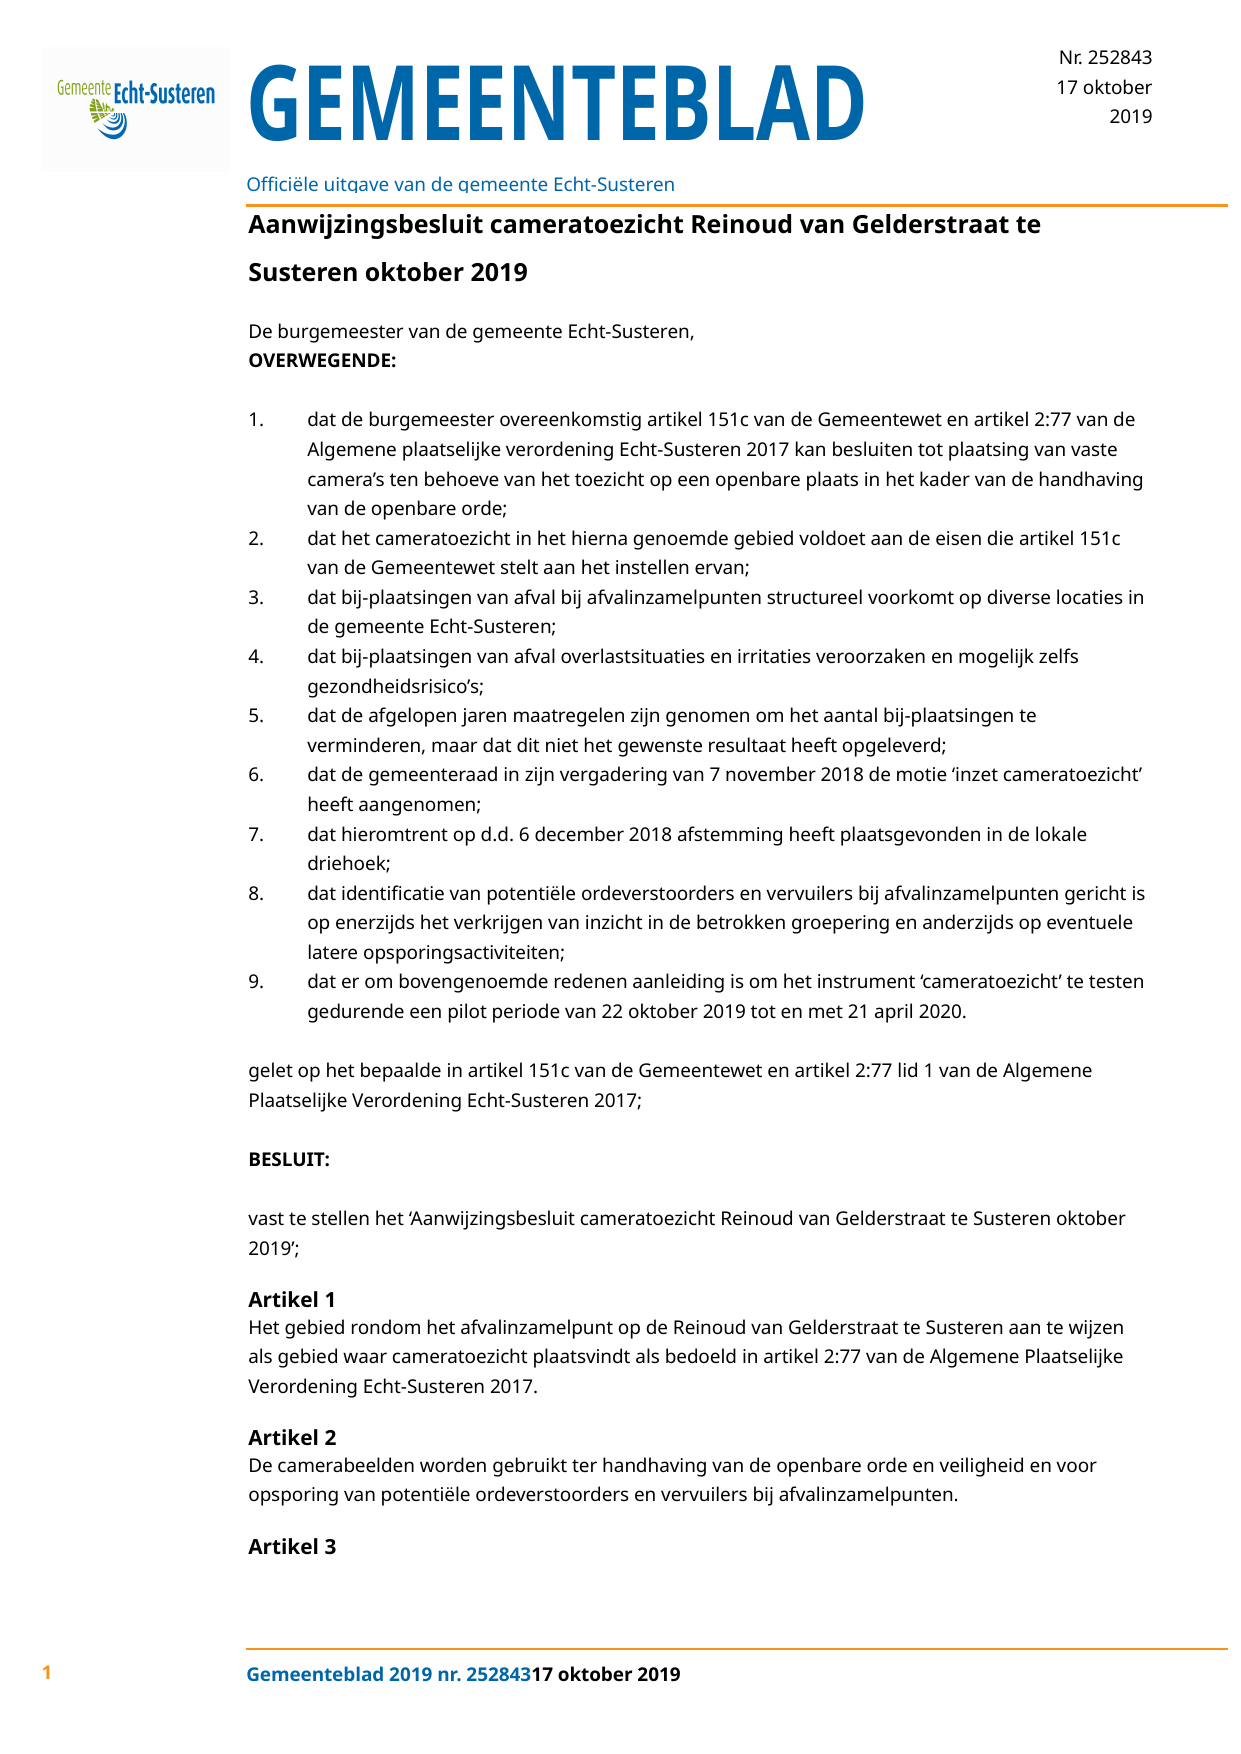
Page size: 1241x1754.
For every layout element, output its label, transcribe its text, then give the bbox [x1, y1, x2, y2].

list dat bij-plaatsingen van afval bij afvalinzamelpunten structureel voorkomt op diverse locaties in de gemeente Echt-Susteren; [248, 584, 1152, 639]
list dat de afgelopen jaren maatregelen zijn genomen om het aantal bij-plaatsingen te verminderen, maar dat dit niet het gewenste resultaat heeft opgeleverd; [248, 702, 1152, 758]
list dat de gemeenteraad in zijn vergadering van 7 november 2018 de motie ‘inzet cameratoezicht’ heeft aangenomen; [248, 762, 1152, 817]
text Artikel 3 [248, 1532, 1152, 1560]
text Aanwijzingsbesluit cameratoezicht Reinoud van Gelderstraat te Susteren oktober 2019 [248, 207, 1152, 288]
text Het gebied rondom het afvalinzamelpunt op de Reinoud van Gelderstraat te Susteren aan te wijzen als gebied waar cameratoezicht plaatsvindt als bedoeld in artikel 2:77 van de Algemene Plaatselijke Verordening Echt-Susteren 2017. [248, 1314, 1152, 1399]
list dat identificatie van potentiële ordeverstoorders en vervuilers bij afvalinzamelpunten gericht is op enerzijds het verkrijgen van inzicht in de betrokken groepering en anderzijds op eventuele latere opsporingsactiviteiten; [248, 880, 1152, 965]
list dat de burgemeester overeenkomstig artikel 151c van de Gemeentewet en artikel 2:77 van de Algemene plaatselijke verordening Echt-Susteren 2017 kan besluiten tot plaatsing van vaste camera’s ten behoeve van het toezicht op een openbare plaats in het kader van de handhaving van de openbare orde; [248, 407, 1152, 521]
text Artikel 2 [248, 1423, 1152, 1452]
text Artikel 1 [248, 1285, 1152, 1314]
text vast te stellen het ‘Aanwijzingsbesluit cameratoezicht Reinoud van Gelderstraat te Susteren oktober 2019’; [248, 1205, 1152, 1261]
list dat het cameratoezicht in het hierna genoemde gebied voldoet aan de eisen die artikel 151c van de Gemeentewet stelt aan het instellen ervan; [248, 525, 1152, 580]
list dat er om bovengenoemde redenen aanleiding is om het instrument ‘cameratoezicht’ te testen gedurende een pilot periode van 22 oktober 2019 tot en met 21 april 2020. [248, 969, 1152, 1024]
picture [41, 47, 231, 172]
text BESLUIT: [248, 1146, 1152, 1172]
list dat hieromtrent op d.d. 6 december 2018 afstemming heeft plaatsgevonden in de lokale driehoek; [248, 821, 1152, 876]
text De camerabeelden worden gebruikt ter handhaving van de openbare orde en veiligheid en voor opsporing van potentiële ordeverstoorders en vervuilers bij afvalinzamelpunten. [248, 1452, 1152, 1507]
list dat bij-plaatsingen van afval overlastsituaties en irritaties veroorzaken en mogelijk zelfs gezondheidsrisico’s; [248, 643, 1152, 699]
text gelet op het bepaalde in artikel 151c van de Gemeentewet en artikel 2:77 lid 1 van de Algemene Plaatselijke Verordening Echt-Susteren 2017; [248, 1057, 1152, 1113]
text De burgemeester van de gemeente Echt-Susteren, [248, 318, 1152, 344]
text OVERWEGENDE: [248, 347, 1152, 373]
